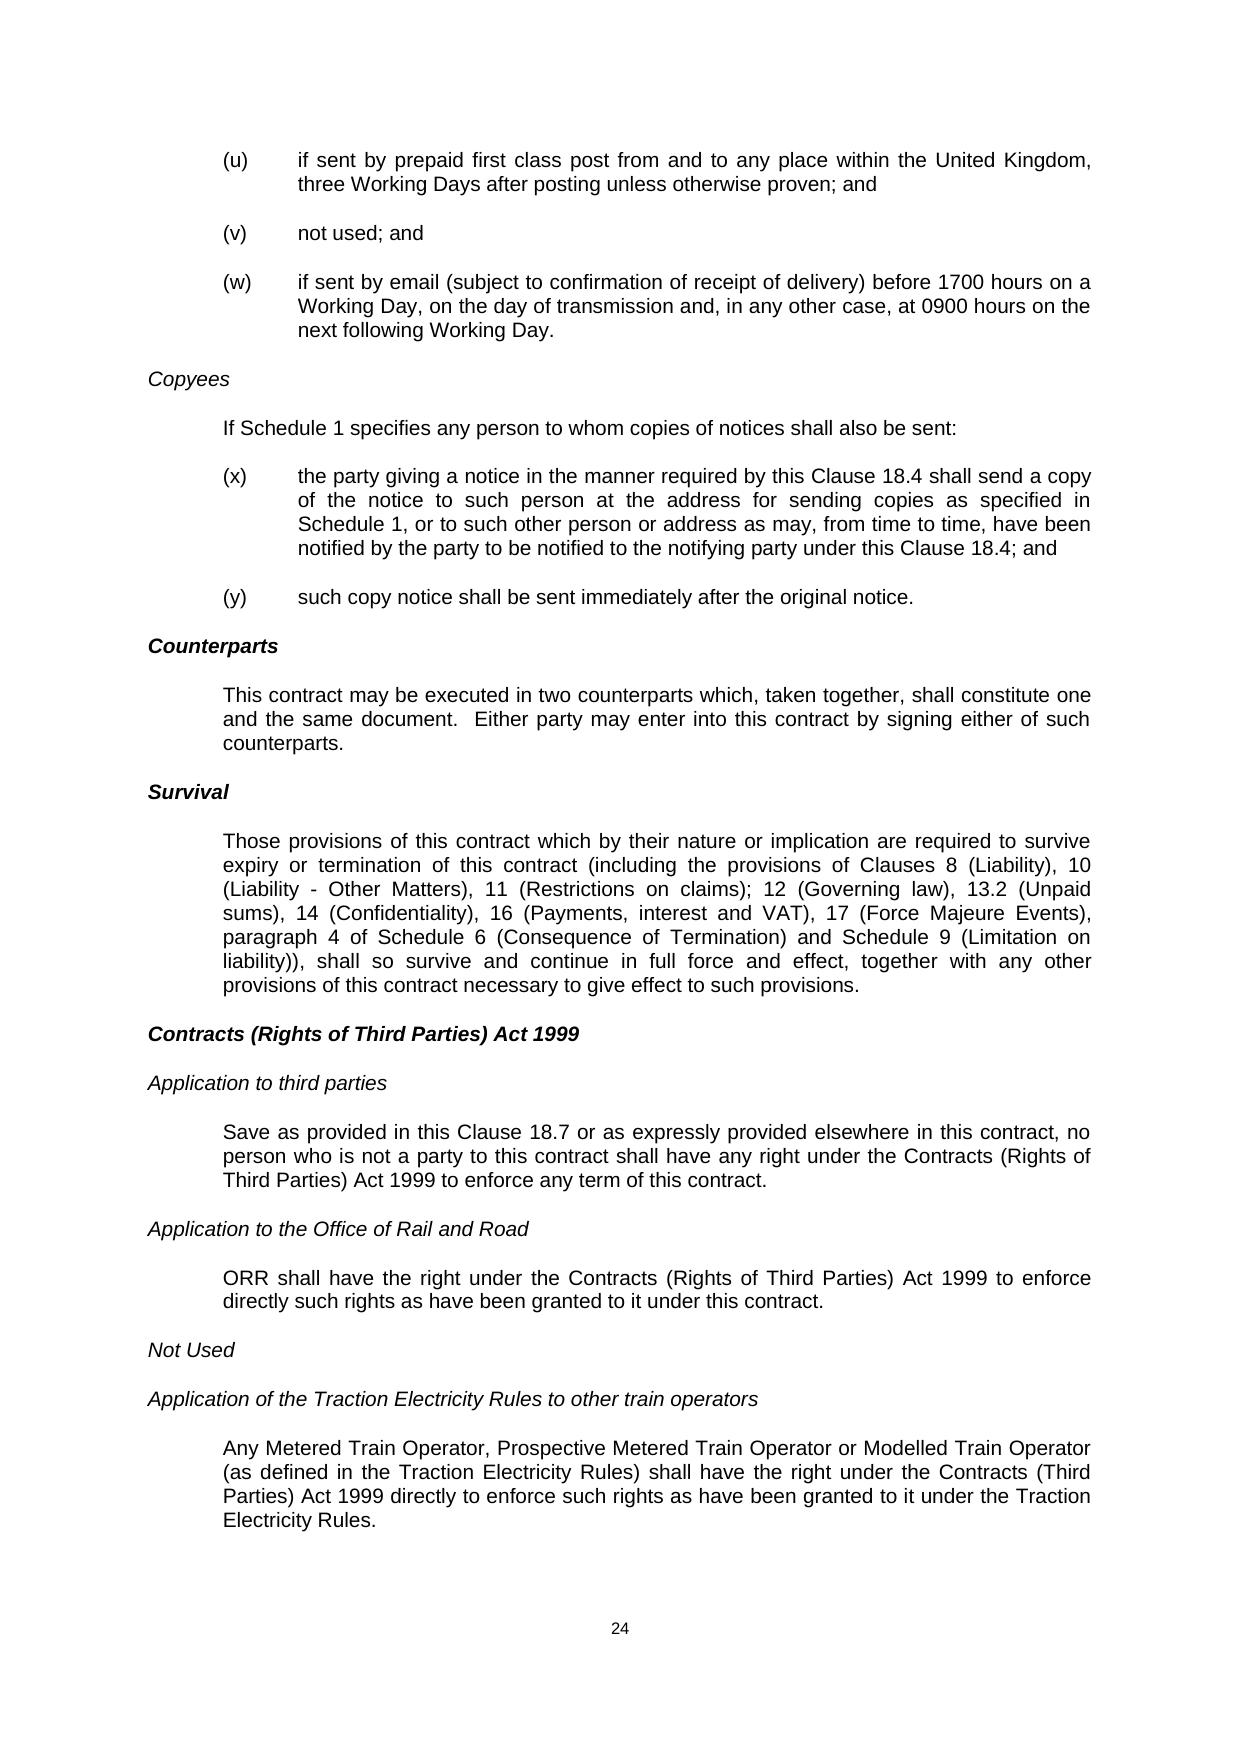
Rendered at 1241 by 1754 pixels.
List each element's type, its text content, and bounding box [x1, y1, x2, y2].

subtitle not used; and [223, 221, 1093, 244]
text Save as provided in this Clause 18.7 or as expressly provided elsewhere in this contract, no person who is not a party to this contract shall have any right under the Contracts (Rights of Third Parties) Act 1999 to enforce any term of this contract. [223, 1119, 1093, 1191]
text Those provisions of this contract which by their nature or implication are required to survive expiry or termination of this contract (including the provisions of Clauses 8 (Liability), 10 (Liability - Other Matters), 11 (Restrictions on claims); 12 (Governing law), 13.2 (Unpaid sums), 14 (Confidentiality), 16 (Payments, interest and VAT), 17 (Force Majeure Events), paragraph 4 of Schedule 6 (Consequence of Termination) and Schedule 9 (Limitation on liability)), shall so survive and continue in full force and effect, together with any other provisions of this contract necessary to give effect to such provisions. [223, 829, 1093, 997]
subtitle Copyees [148, 366, 1093, 390]
subtitle Survival [148, 780, 1093, 804]
subtitle if sent by prepaid first class post from and to any place within the United Kingdom, three Working Days after posting unless otherwise proven; and [223, 148, 1093, 196]
subtitle if sent by email (subject to confirmation of receipt of delivery) before 1700 hours on a Working Day, on the day of transmission and, in any other case, at 0900 hours on the next following Working Day. [223, 269, 1093, 341]
text This contract may be executed in two counterparts which, taken together, shall constitute one and the same document. Either party may enter into this contract by signing either of such counterparts. [223, 683, 1093, 755]
subtitle Application of the Traction Electricity Rules to other train operators [148, 1387, 1093, 1411]
subtitle Contracts (Rights of Third Parties) Act 1999 [148, 1022, 1093, 1046]
text Any Metered Train Operator, Prospective Metered Train Operator or Modelled Train Operator (as defined in the Traction Electricity Rules) shall have the right under the Contracts (Third Parties) Act 1999 directly to enforce such rights as have been granted to it under the Traction Electricity Rules. [223, 1436, 1093, 1532]
text If Schedule 1 specifies any person to whom copies of notices shall also be sent: [223, 415, 1093, 439]
subtitle Application to the Office of Rail and Road [148, 1216, 1093, 1240]
text ORR shall have the right under the Contracts (Rights of Third Parties) Act 1999 to enforce directly such rights as have been granted to it under this contract. [223, 1265, 1093, 1313]
subtitle Application to third parties [148, 1071, 1093, 1094]
subtitle Not Used [148, 1338, 1093, 1362]
subtitle the party giving a notice in the manner required by this Clause 18.4 shall send a copy of the notice to such person at the address for sending copies as specified in Schedule 1, or to such other person or address as may, from time to time, have been notified by the party to be notified to the notifying party under this Clause 18.4; and [223, 464, 1093, 560]
subtitle Counterparts [148, 634, 1093, 658]
subtitle such copy notice shall be sent immediately after the original notice. [223, 585, 1093, 609]
